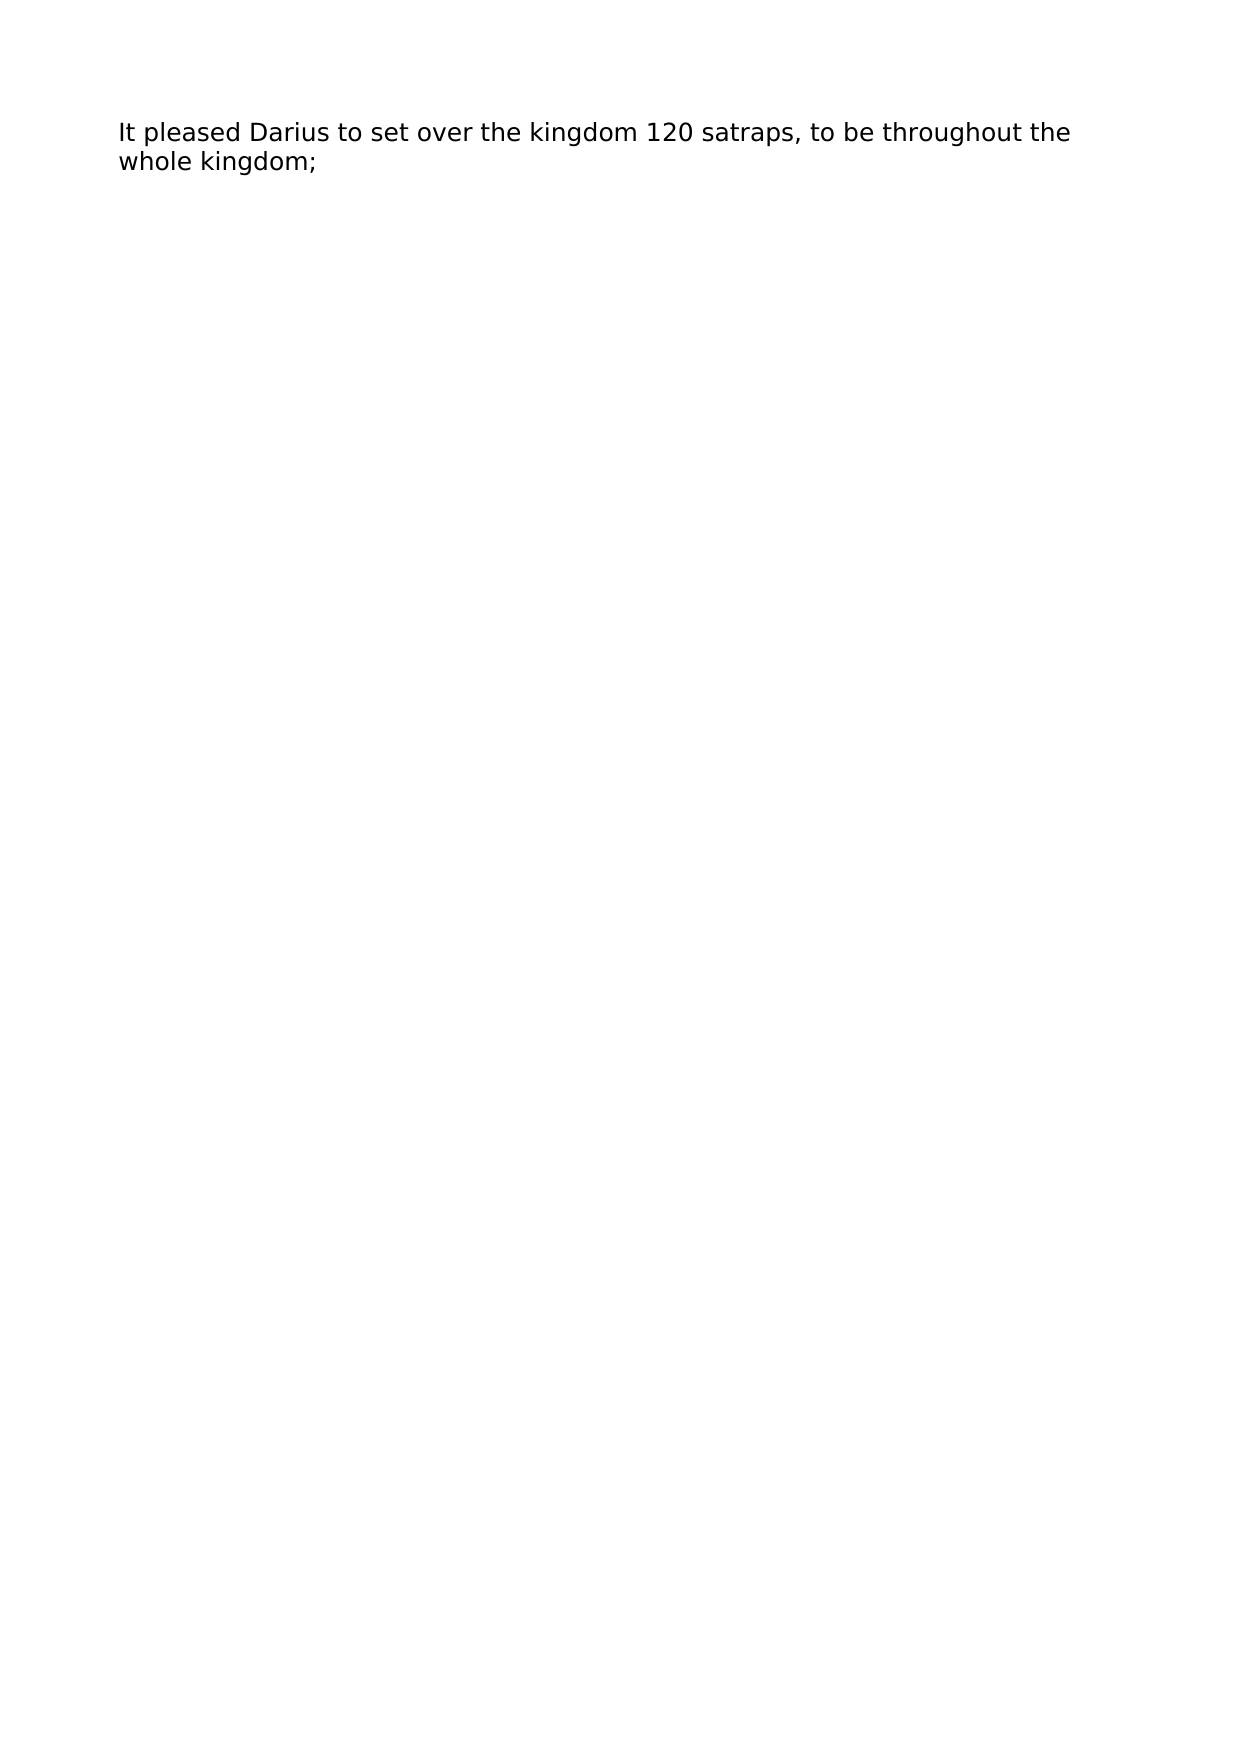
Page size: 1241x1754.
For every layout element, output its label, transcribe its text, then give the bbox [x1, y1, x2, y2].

text It pleased Darius to set over the kingdom 120 satraps, to be throughout the whole kingdom; [118, 118, 1122, 176]
